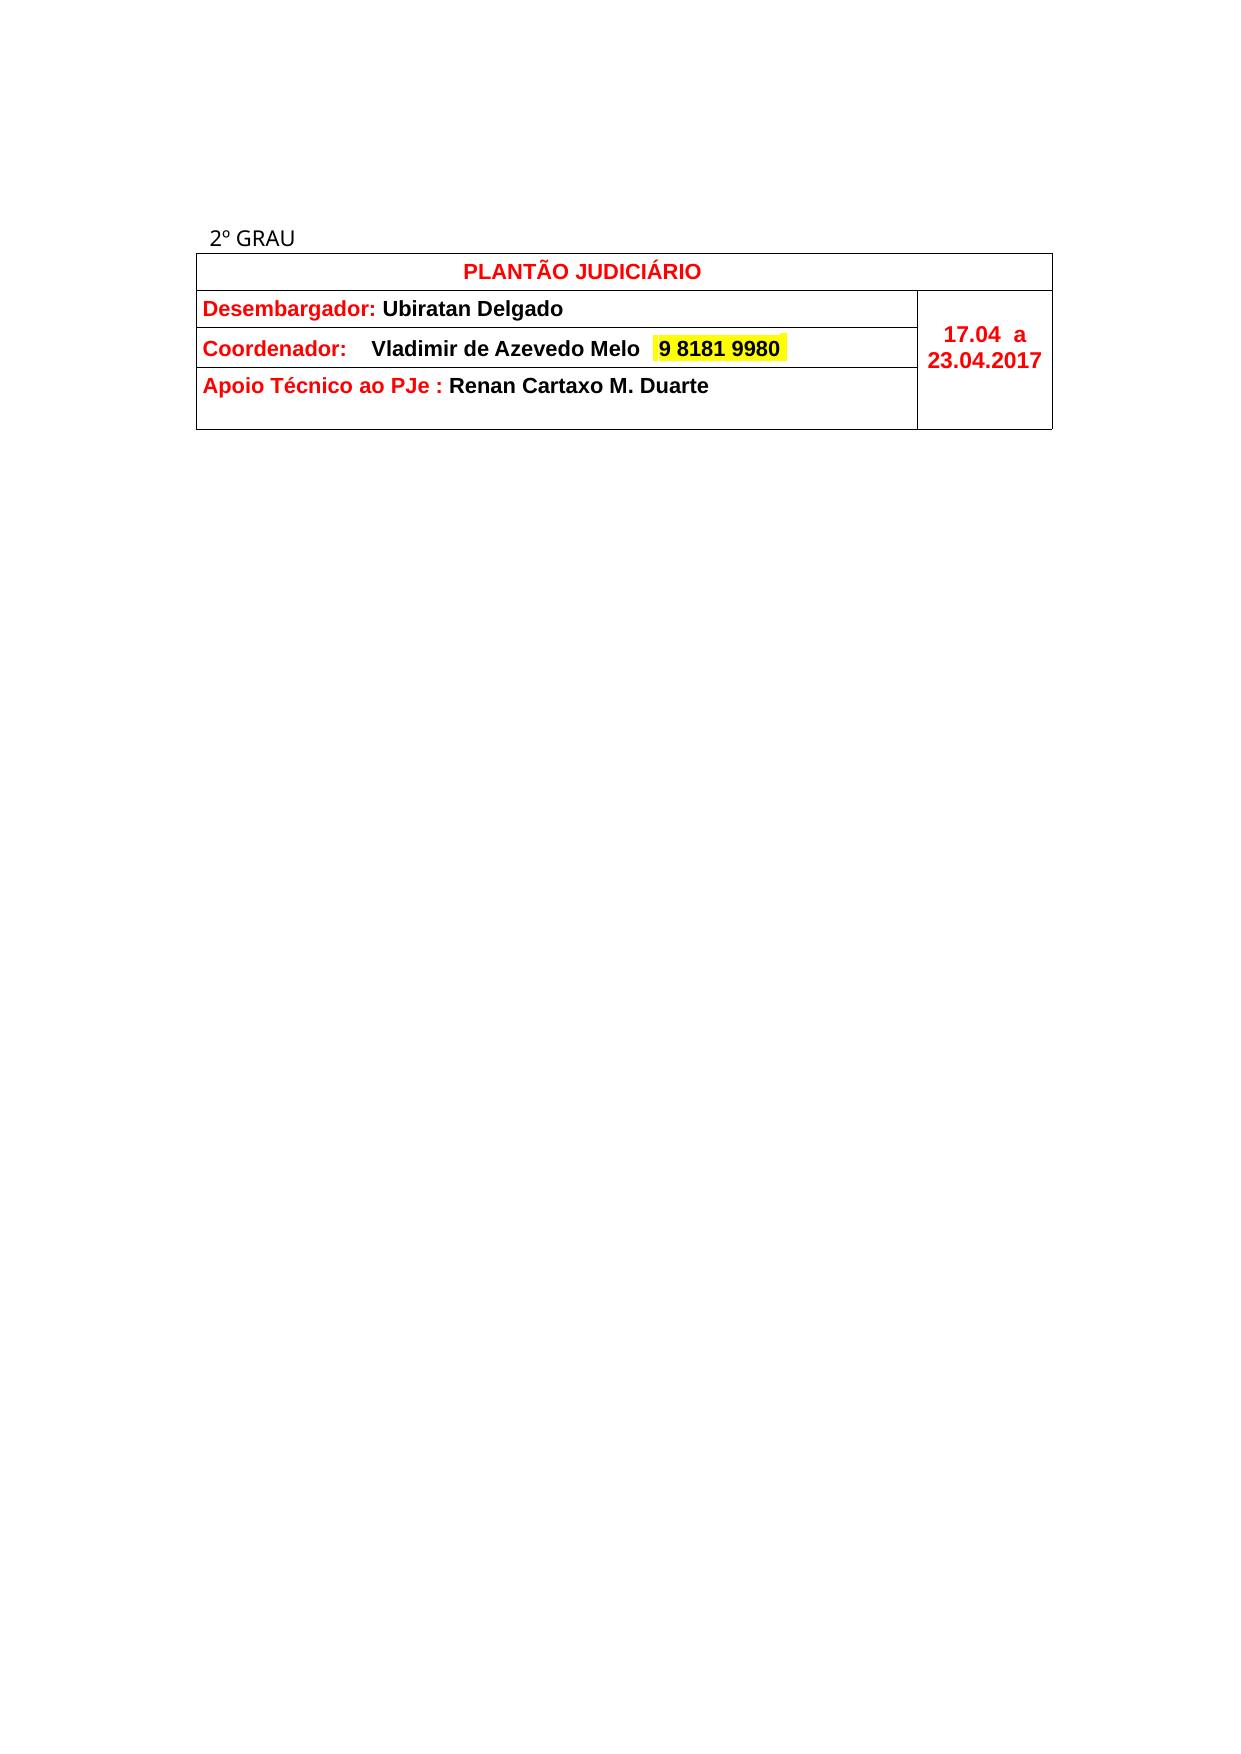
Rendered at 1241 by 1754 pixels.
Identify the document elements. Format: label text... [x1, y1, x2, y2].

table_cell Desembargador: Ubiratan Delgado [197, 291, 917, 327]
table_cell Apoio Técnico ao PJe : Renan Cartaxo M. Duarte [197, 368, 917, 429]
text 2º GRAU [160, 223, 1122, 253]
table_header PLANTÃO JUDICIÁRIO [197, 254, 1052, 290]
table_cell Coordenador: Vladimir de Azevedo Melo 9 8181 9980 [197, 328, 917, 367]
table_cell 17.04 a 23.04.2017 [918, 291, 1052, 429]
